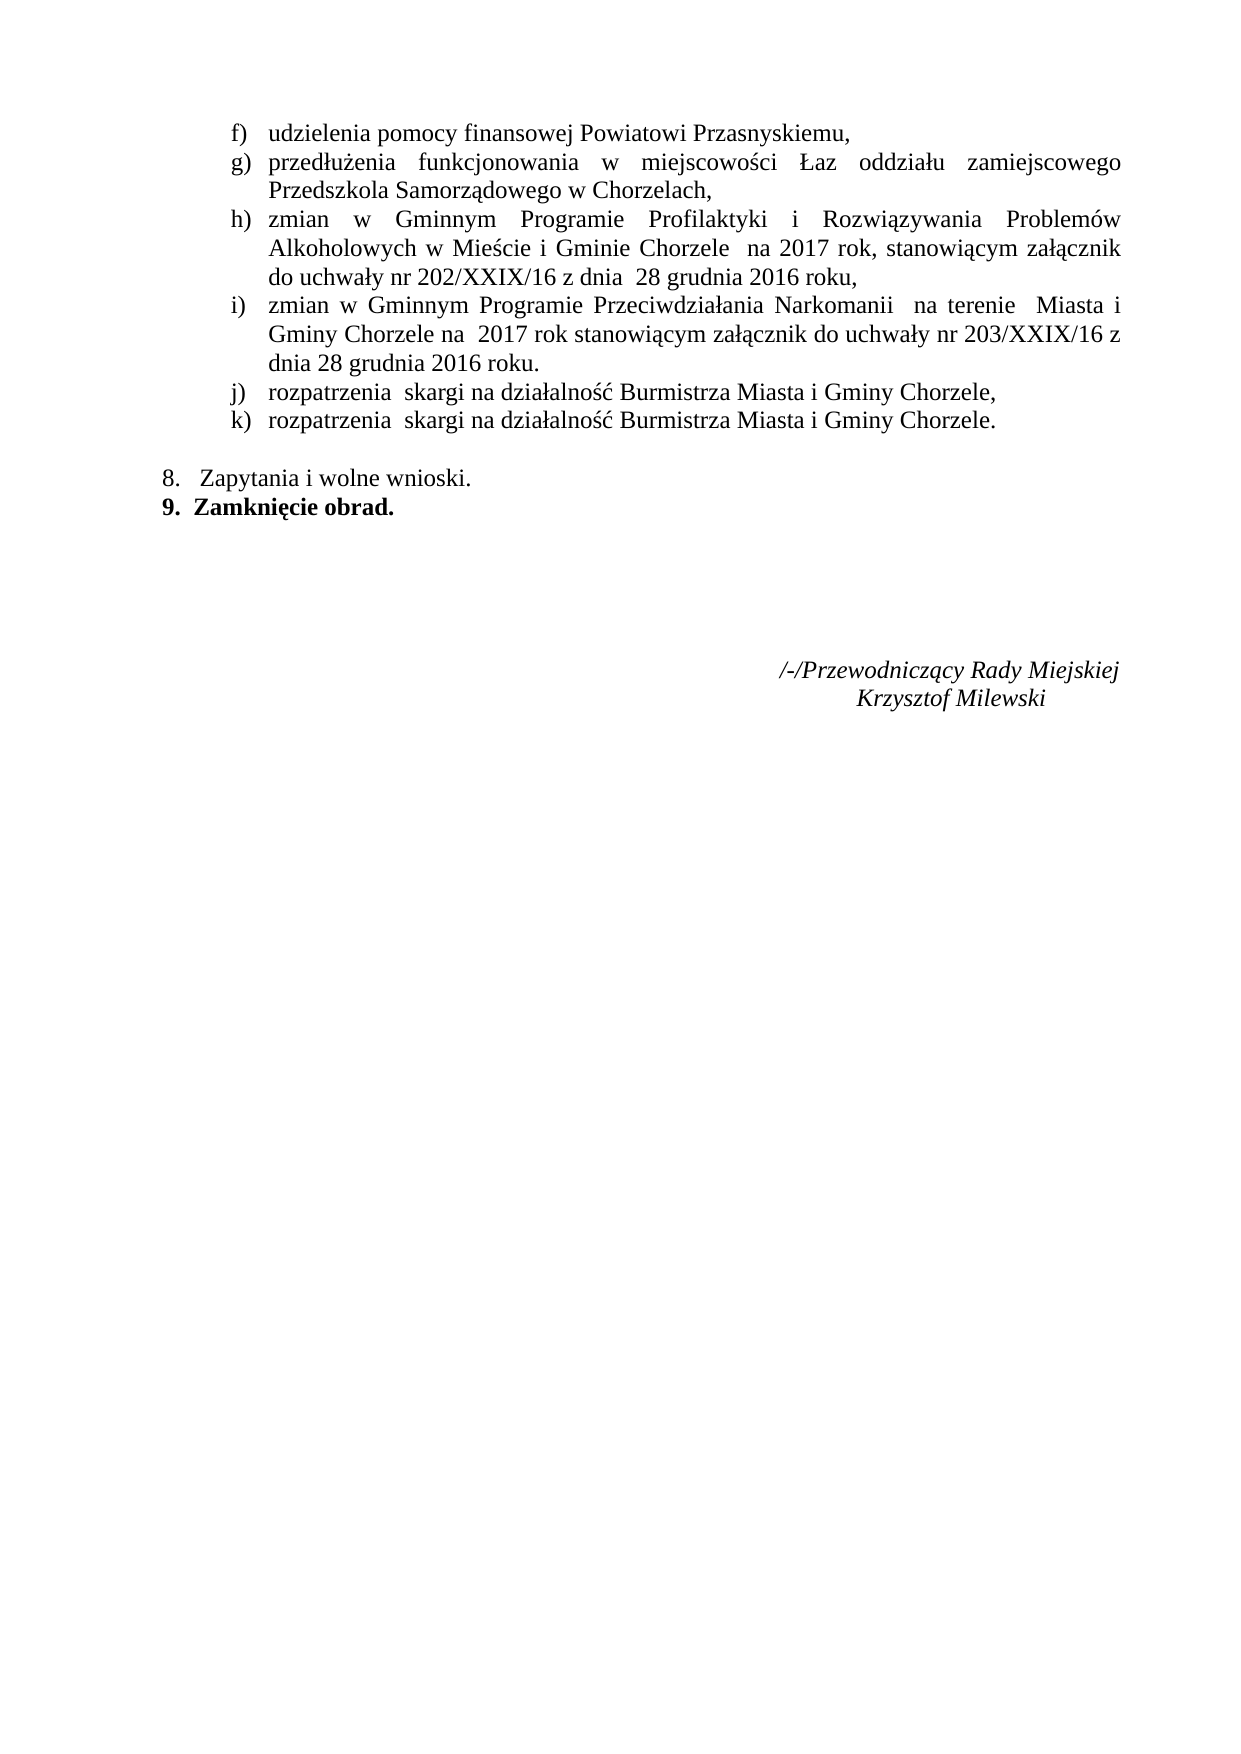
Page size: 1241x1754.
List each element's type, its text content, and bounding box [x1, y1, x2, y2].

list udzielenia pomocy finansowej Powiatowi Przasnyskiemu, [231, 118, 1122, 147]
text 8. Zapytania i wolne wnioski. [118, 463, 1122, 492]
list zmian w Gminnym Programie Przeciwdziałania Narkomanii na terenie Miasta i Gminy Chorzele na 2017 rok stanowiącym załącznik do uchwały nr 203/XXIX/16 z dnia 28 grudnia 2016 roku. [231, 291, 1122, 377]
list zmian w Gminnym Programie Profilaktyki i Rozwiązywania Problemów Alkoholowych w Mieście i Gminie Chorzele na 2017 rok, stanowiącym załącznik do uchwały nr 202/XXIX/16 z dnia 28 grudnia 2016 roku, [231, 204, 1122, 291]
text Krzysztof Milewski [709, 683, 1122, 712]
list rozpatrzenia skargi na działalność Burmistrza Miasta i Gminy Chorzele. [231, 406, 1122, 434]
text /-/Przewodniczący Rady Miejskiej [118, 655, 1122, 683]
list przedłużenia funkcjonowania w miejscowości Łaz oddziału zamiejscowego Przedszkola Samorządowego w Chorzelach, [231, 147, 1122, 204]
text 9. Zamknięcie obrad. [118, 492, 1122, 521]
list rozpatrzenia skargi na działalność Burmistrza Miasta i Gminy Chorzele, [231, 377, 1122, 406]
